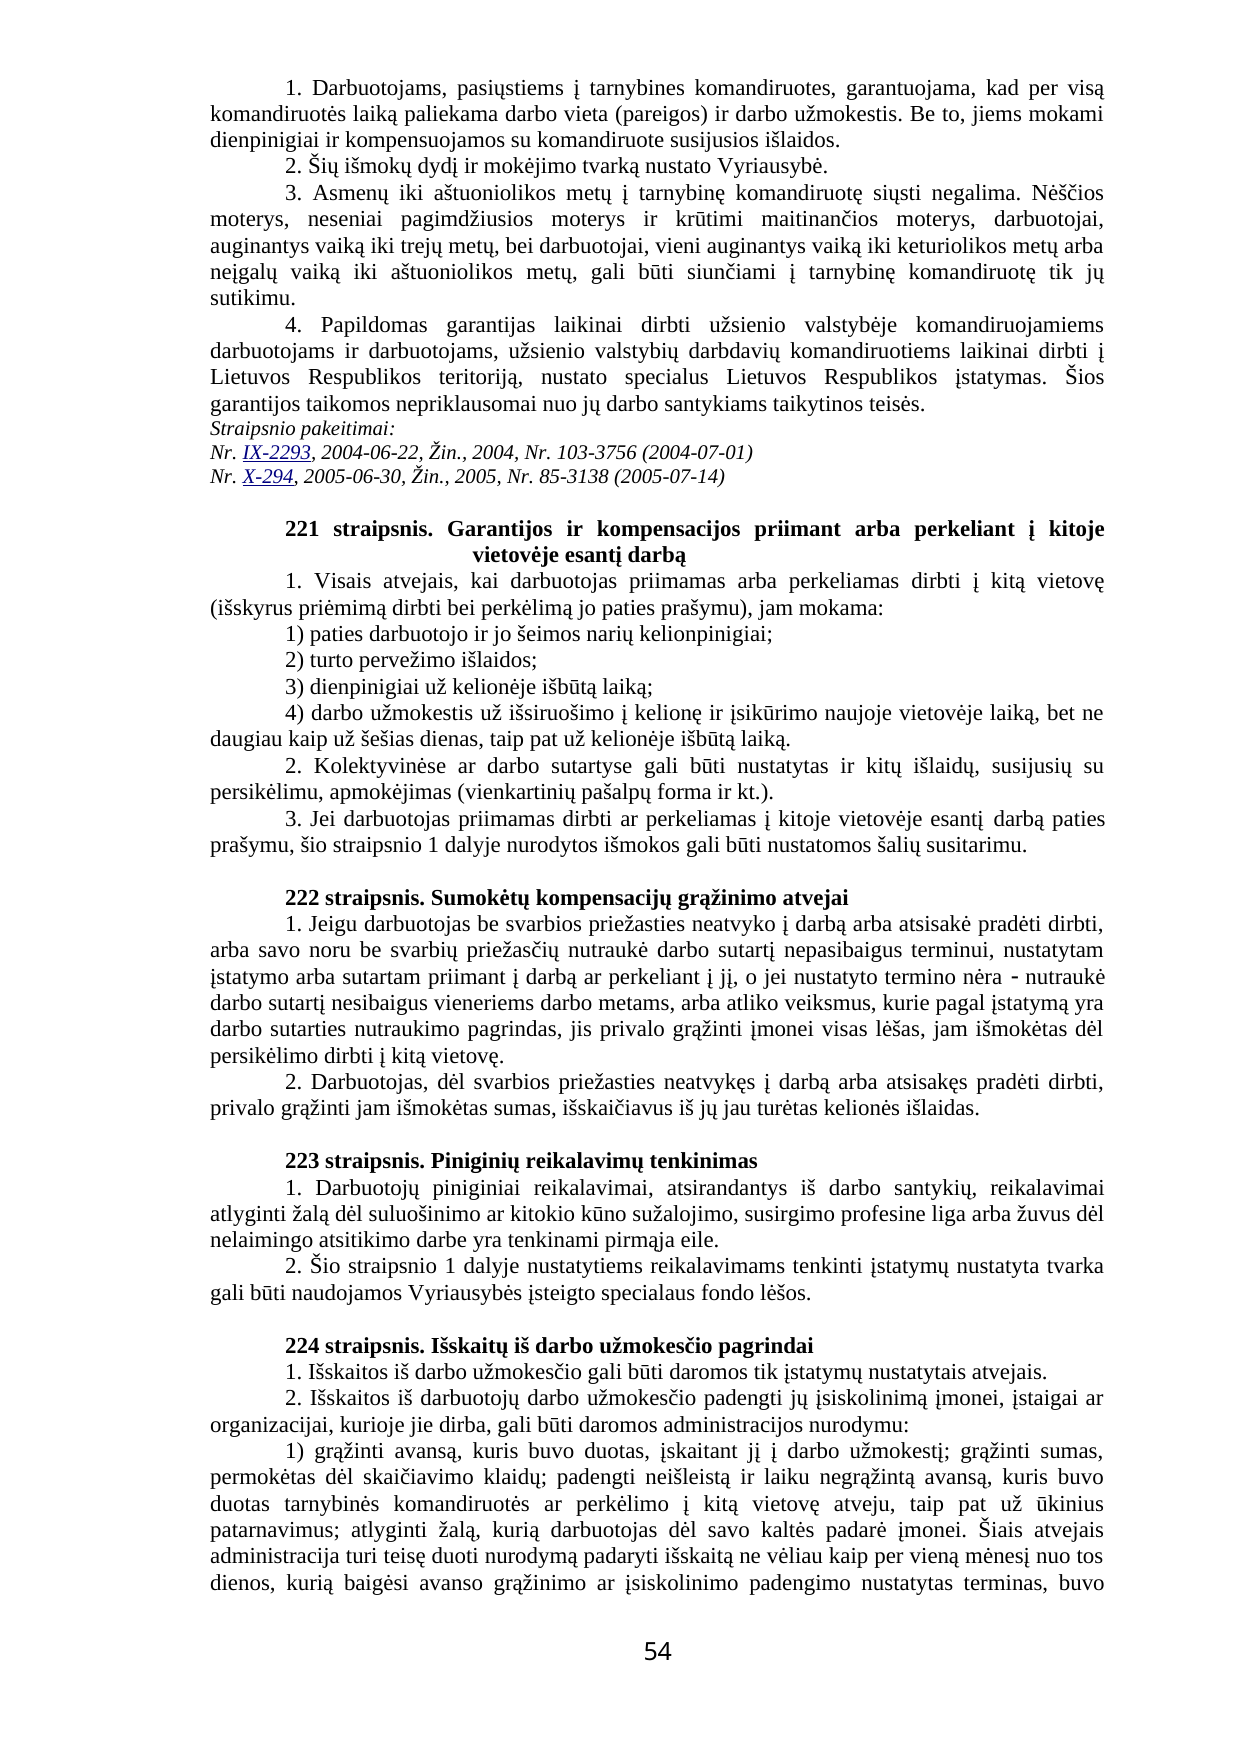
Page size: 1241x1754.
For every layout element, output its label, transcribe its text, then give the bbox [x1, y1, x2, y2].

text Nr. X-294, 2005-06-30, Žin., 2005, Nr. 85-3138 (2005-07-14) [210, 464, 1106, 488]
text 3) dienpinigiai už kelionėje išbūtą laiką; [210, 673, 1106, 699]
text Straipsnio pakeitimai: [210, 416, 1106, 440]
text 2. Šių išmokų dydį ir mokėjimo tvarką nustato Vyriausybė. [210, 153, 1106, 179]
text 1. Darbuotojų piniginiai reikalavimai, atsirandantys iš darbo santykių, reikalavimai atlyginti žalą dėl suluošinimo ar kitokio kūno sužalojimo, susirgimo profesine liga arba žuvus dėl nelaimingo atsitikimo darbe yra tenkinami pirmąja eile. [210, 1173, 1106, 1253]
text 1. Visais atvejais, kai darbuotojas priimamas arba perkeliamas dirbti į kitą vietovę (išskyrus priėmimą dirbti bei perkėlimą jo paties prašymu), jam mokama: [210, 567, 1106, 620]
text 2) turto pervežimo išlaidos; [210, 646, 1106, 673]
text 2. Kolektyvinėse ar darbo sutartyse gali būti nustatytas ir kitų išlaidų, susijusių su persikėlimu, apmokėjimas (vienkartinių pašalpų forma ir kt.). [210, 752, 1106, 804]
text Nr. IX-2293, 2004-06-22, Žin., 2004, Nr. 103-3756 (2004-07-01) [210, 440, 1106, 464]
text 3. Jei darbuotojas priimamas dirbti ar perkeliamas į kitoje vietovėje esantį darbą paties prašymu, šio straipsnio 1 dalyje nurodytos išmokos gali būti nustatomos šalių susitarimu. [210, 804, 1106, 857]
text 2. Darbuotojas, dėl svarbios priežasties neatvykęs į darbą arba atsisakęs pradėti dirbti, privalo grąžinti jam išmokėtas sumas, išskaičiavus iš jų jau turėtas kelionės išlaidas. [210, 1068, 1106, 1121]
text 4. Papildomas garantijas laikinai dirbti užsienio valstybėje komandiruojamiems darbuotojams ir darbuotojams, užsienio valstybių darbdavių komandiruotiems laikinai dirbti į Lietuvos Respublikos teritoriją, nustato specialus Lietuvos Respublikos įstatymas. Šios garantijos taikomos nepriklausomai nuo jų darbo santykiams taikytinos teisės. [210, 311, 1106, 416]
text 1. Jeigu darbuotojas be svarbios priežasties neatvyko į darbą arba atsisakė pradėti dirbti, arba savo noru be svarbių priežasčių nutraukė darbo sutartį nepasibaigus terminui, nustatytam įstatymo arba sutartam priimant į darbą ar perkeliant į jį, o jei nustatyto termino nėra  nutraukė darbo sutartį nesibaigus vieneriems darbo metams, arba atliko veiksmus, kurie pagal įstatymą yra darbo sutarties nutraukimo pagrindas, jis privalo grąžinti įmonei visas lėšas, jam išmokėtas dėl persikėlimo dirbti į kitą vietovę. [210, 910, 1106, 1068]
text 222 straipsnis. Sumokėtų kompensacijų grąžinimo atvejai [210, 884, 1106, 910]
text 4) darbo užmokestis už išsiruošimo į kelionę ir įsikūrimo naujoje vietovėje laiką, bet ne daugiau kaip už šešias dienas, taip pat už kelionėje išbūtą laiką. [210, 699, 1106, 752]
text 224 straipsnis. Išskaitų iš darbo užmokesčio pagrindai [210, 1332, 1106, 1358]
text 1. Išskaitos iš darbo užmokesčio gali būti daromos tik įstatymų nustatytais atvejais. [210, 1358, 1106, 1384]
text 2. Šio straipsnio 1 dalyje nustatytiems reikalavimams tenkinti įstatymų nustatyta tvarka gali būti naudojamos Vyriausybės įsteigto specialaus fondo lėšos. [210, 1253, 1106, 1305]
text 1) grąžinti avansą, kuris buvo duotas, įskaitant jį į darbo užmokestį; grąžinti sumas, permokėtas dėl skaičiavimo klaidų; padengti neišleistą ir laiku negrąžintą avansą, kuris buvo duotas tarnybinės komandiruotės ar perkėlimo į kitą vietovę atveju, taip pat už ūkinius patarnavimus; atlyginti žalą, kurią darbuotojas dėl savo kaltės padarė įmonei. Šiais atvejais administracija turi teisę duoti nurodymą padaryti išskaitą ne vėliau kaip per vieną mėnesį nuo tos dienos, kurią baigėsi avanso grąžinimo ar įsiskolinimo padengimo nustatytas terminas, buvo [210, 1437, 1106, 1595]
text 1. Darbuotojams, pasiųstiems į tarnybines komandiruotes, garantuojama, kad per visą komandiruotės laiką paliekama darbo vieta (pareigos) ir darbo užmokestis. Be to, jiems mokami dienpinigiai ir kompensuojamos su komandiruote susijusios išlaidos. [210, 73, 1106, 153]
text 3. Asmenų iki aštuoniolikos metų į tarnybinę komandiruotę siųsti negalima. Nėščios moterys, neseniai pagimdžiusios moterys ir krūtimi maitinančios moterys, darbuotojai, auginantys vaiką iki trejų metų, bei darbuotojai, vieni auginantys vaiką iki keturiolikos metų arba neįgalų vaiką iki aštuoniolikos metų, gali būti siunčiami į tarnybinę komandiruotę tik jų sutikimu. [210, 179, 1106, 311]
text 1) paties darbuotojo ir jo šeimos narių kelionpinigiai; [210, 620, 1106, 646]
text 221 straipsnis. Garantijos ir kompensacijos priimant arba perkeliant į kitoje vietovėje esantį darbą [285, 515, 1106, 567]
text 2. Išskaitos iš darbuotojų darbo užmokesčio padengti jų įsiskolinimą įmonei, įstaigai ar organizacijai, kurioje jie dirba, gali būti daromos administracijos nurodymu: [210, 1384, 1106, 1437]
text 223 straipsnis. Piniginių reikalavimų tenkinimas [210, 1147, 1106, 1173]
